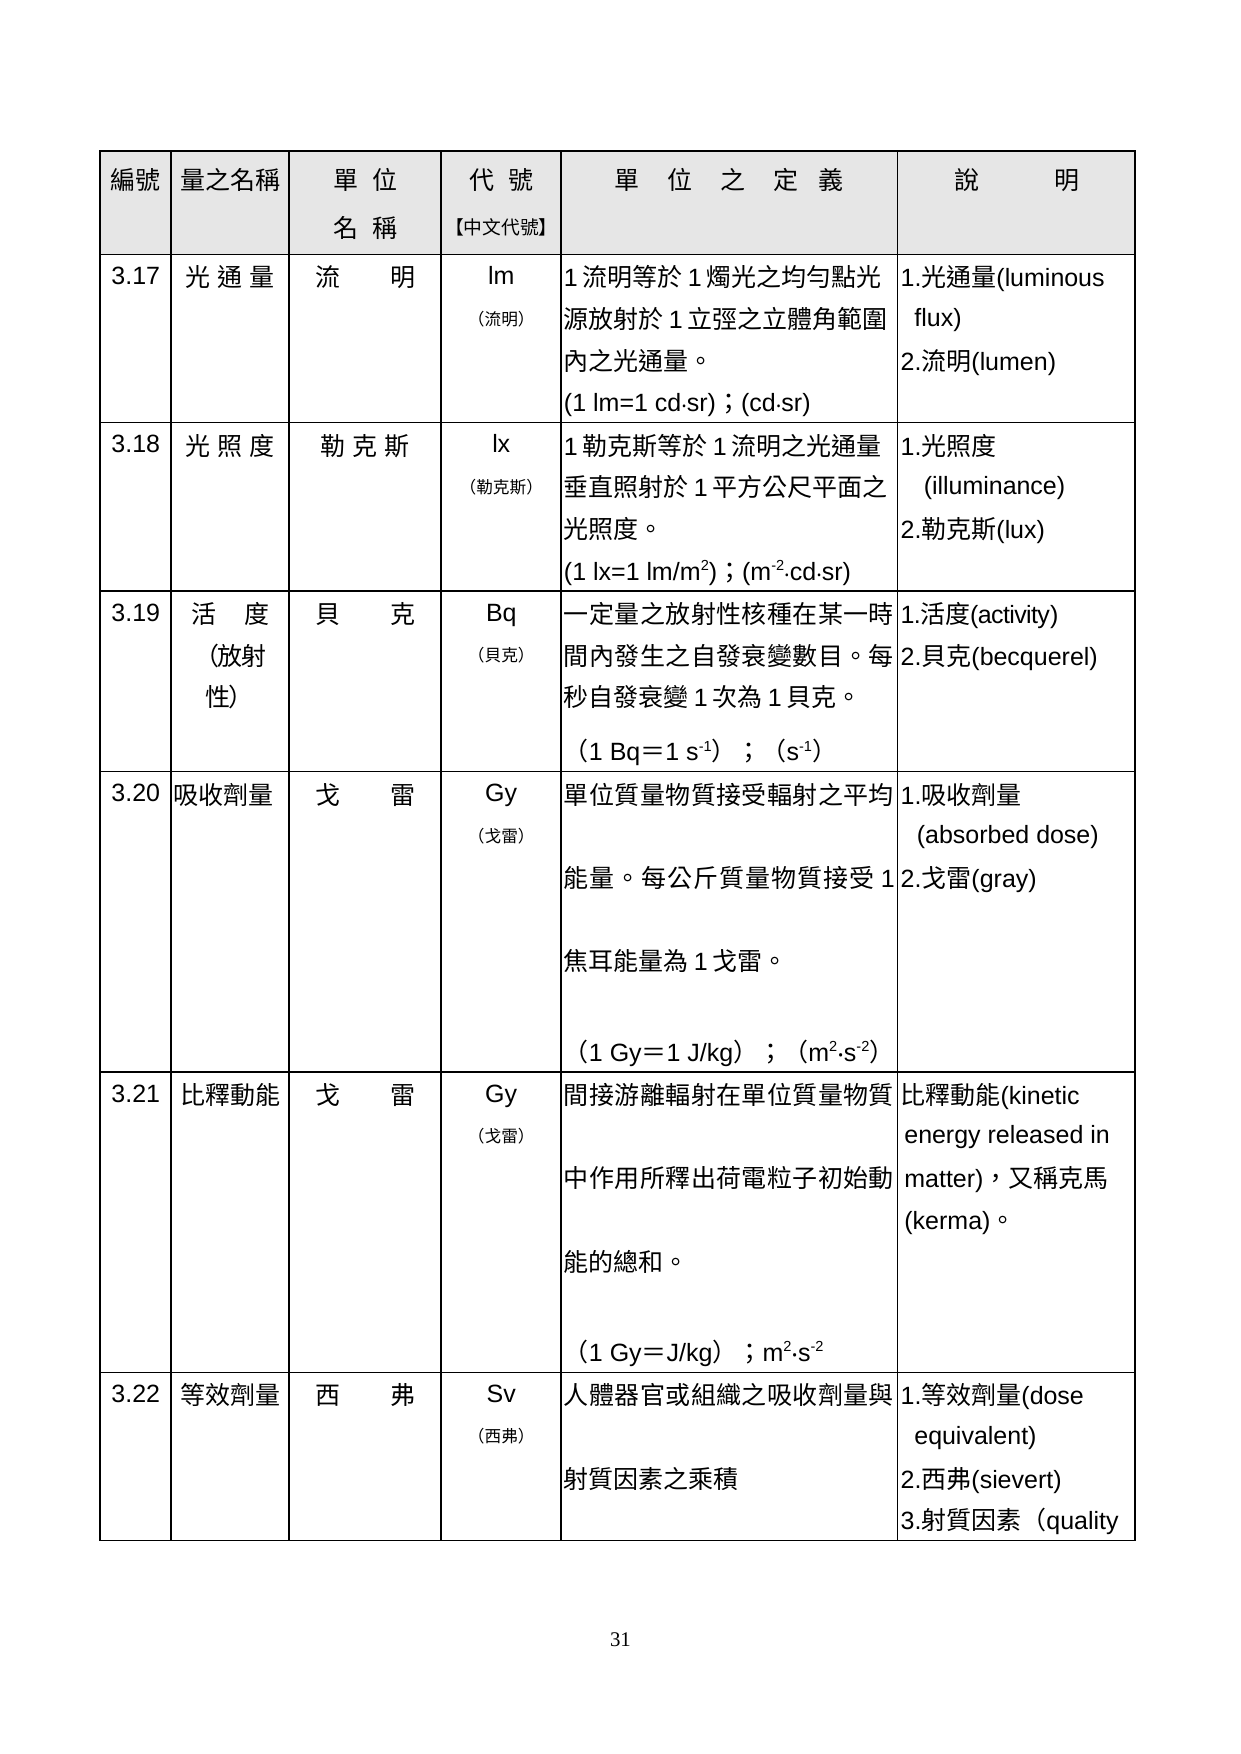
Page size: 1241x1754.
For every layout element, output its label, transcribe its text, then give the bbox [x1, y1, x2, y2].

table_cell Sv （西弗） [442, 1373, 560, 1540]
table_cell 3.22 [101, 1373, 170, 1540]
table_cell Gy （戈雷） [442, 772, 560, 1071]
table_cell Bq （貝克） [442, 592, 560, 771]
table_cell 1.吸收劑量(absorbed dose) 2.戈雷(gray) [898, 772, 1134, 1071]
table_cell 3.19 [101, 592, 170, 771]
table_cell 勒 克 斯 [290, 423, 440, 590]
table_cell 比釋動能(kinetic energy released in matter)，又稱克馬(kerma)。 [898, 1073, 1134, 1371]
table_cell 1.等效劑量(dose equivalent) 2.西弗(sievert) 3.射質因素（quality [898, 1373, 1134, 1540]
table_cell 人體器官或組織之吸收劑量與射質因素之乘積 [562, 1373, 897, 1540]
table_cell Gy （戈雷） [442, 1073, 560, 1371]
table_cell 戈 雷 [290, 772, 440, 1071]
table_cell 比釋動能 [172, 1073, 288, 1371]
table_cell 一定量之放射性核種在某一時間內發生之自發衰變數目。每秒自發衰變1次為1貝克。 （1 Bq＝1 s-1）；（s-1） [562, 592, 897, 771]
table_header 編號 [101, 152, 170, 254]
table_header 單 位 名 稱 [290, 152, 440, 254]
table_cell 活 度 （放射性） [172, 592, 288, 771]
table_header 量之名稱 [172, 152, 288, 254]
table_cell 等效劑量 [172, 1373, 288, 1540]
table_cell lx （勒克斯） [442, 423, 560, 590]
table_cell 西 弗 [290, 1373, 440, 1540]
table_cell 1流明等於1燭光之均勻點光源放射於1立弳之立體角範圍內之光通量。 (1 lm=1 cd‧sr)；(cd‧sr) [562, 255, 897, 422]
table_cell 1勒克斯等於1流明之光通量垂直照射於1平方公尺平面之光照度。 (1 lx=1 lm/m2)；(m-2‧cd‧sr) [562, 423, 897, 590]
table_cell lm （流明） [442, 255, 560, 422]
table_cell 光 通 量 [172, 255, 288, 422]
table_cell 1.光照度(illuminance) 2.勒克斯(lux) [898, 423, 1134, 590]
table_cell 單位質量物質接受輻射之平均能量。每公斤質量物質接受1焦耳能量為1戈雷。 （1 Gy＝1 J/kg）；（m2‧s-2） [562, 772, 897, 1071]
table_cell 戈 雷 [290, 1073, 440, 1371]
table_header 說 明 [898, 152, 1134, 254]
table_cell 流 明 [290, 255, 440, 422]
table_cell 3.20 [101, 772, 170, 1071]
table_cell 貝 克 [290, 592, 440, 771]
table_cell 吸收劑量 [172, 772, 288, 1071]
table_cell 1.活度(activity) 2.貝克(becquerel) [898, 592, 1134, 771]
table_cell 3.18 [101, 423, 170, 590]
table_cell 間接游離輻射在單位質量物質中作用所釋出荷電粒子初始動能的總和。 （1 Gy＝J/kg）；m2‧s-2 [562, 1073, 897, 1371]
table_cell 1.光通量(luminous flux) 2.流明(lumen) [898, 255, 1134, 422]
table_cell 3.21 [101, 1073, 170, 1371]
table_header 單 位 之 定 義 [562, 152, 897, 254]
table_cell 3.17 [101, 255, 170, 422]
table_header 代 號 【中文代號】 [442, 152, 560, 254]
table_cell 光 照 度 [172, 423, 288, 590]
